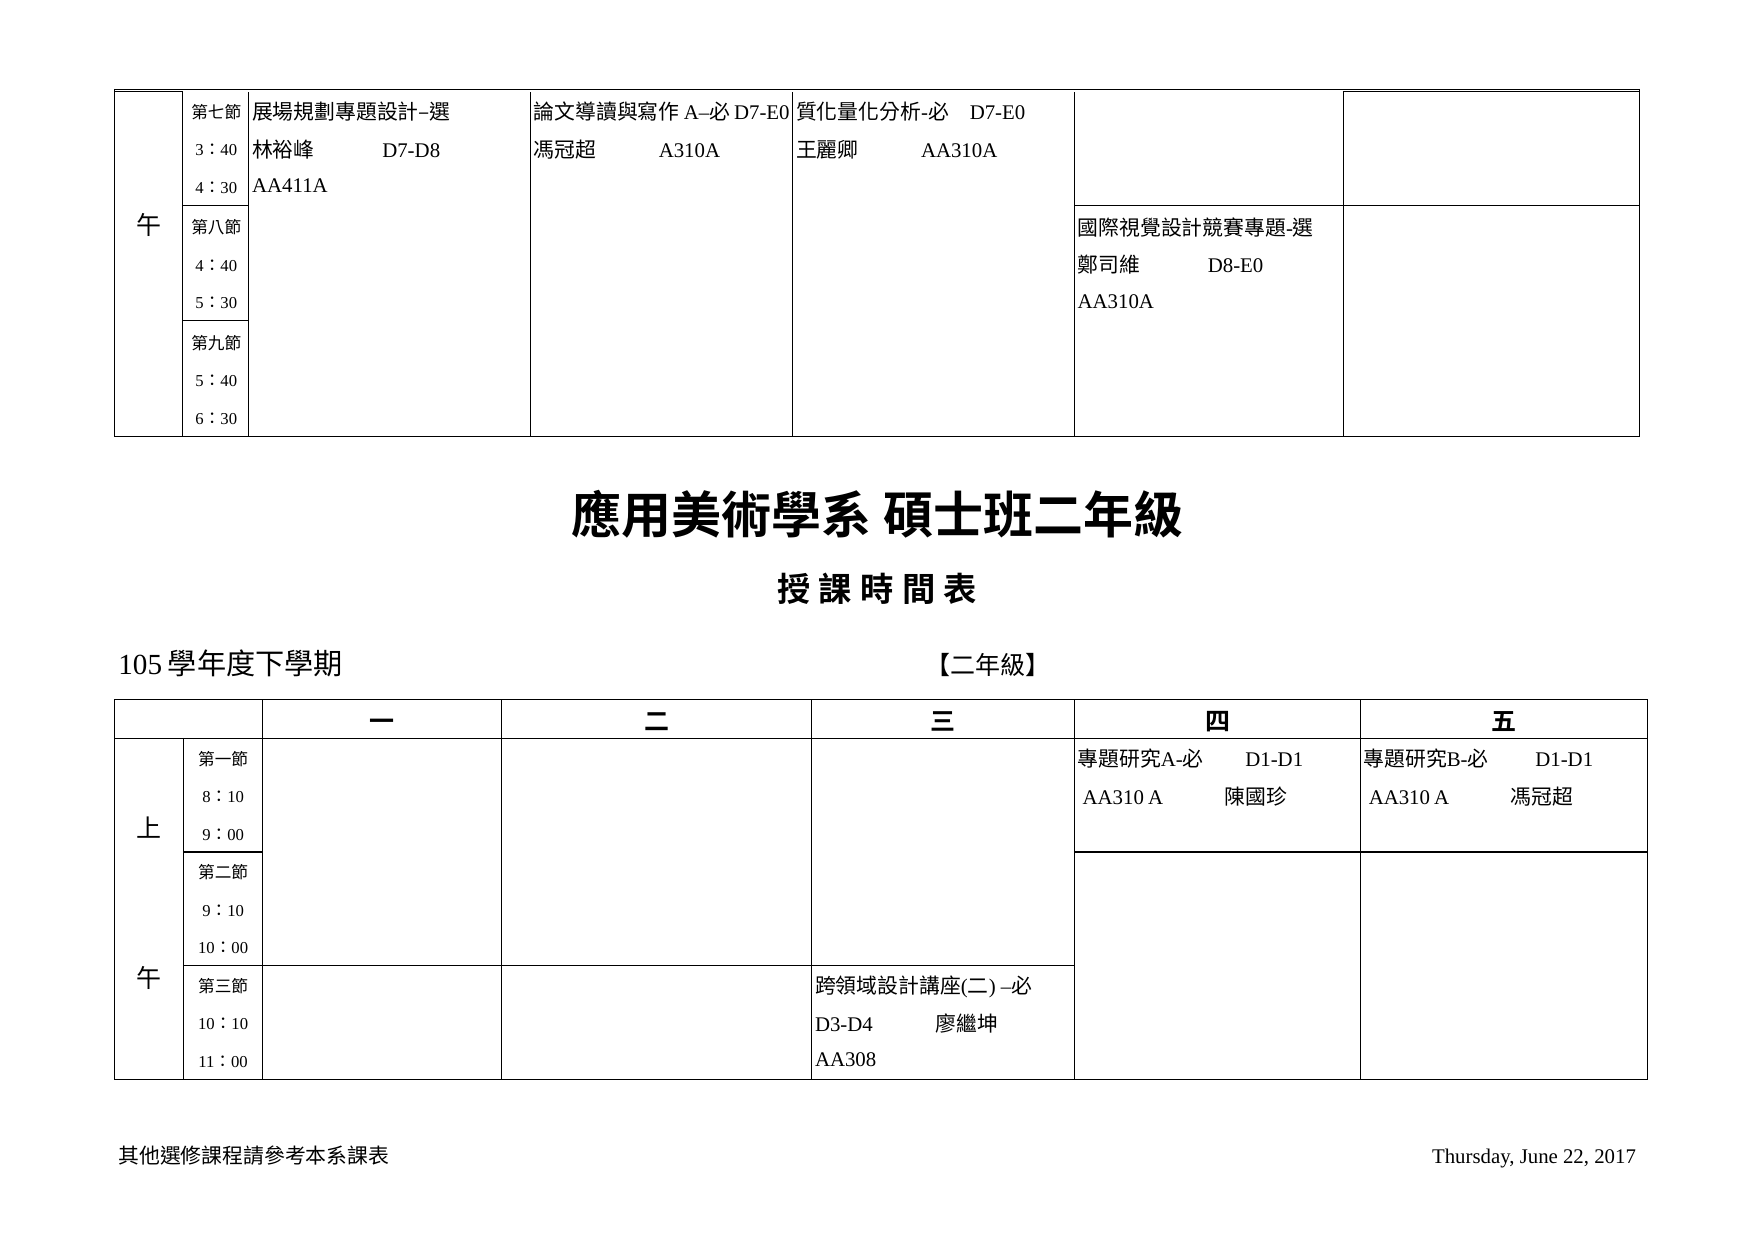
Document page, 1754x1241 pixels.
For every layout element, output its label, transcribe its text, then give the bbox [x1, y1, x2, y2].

table_cell 國際視覺設計競賽專題-選 鄭司維 D8-E0 AA310A [1075, 206, 1343, 436]
table_header 三 [812, 700, 1074, 738]
table_header 四 [1075, 700, 1360, 738]
table_cell 質化量化分析-必 D7-E0 王麗卿 AA310A [793, 90, 1074, 436]
table_header 五 [1361, 700, 1647, 738]
table_header [115, 700, 262, 738]
table_cell 第三節 10：10 11：00 [184, 966, 262, 1078]
table_cell [1344, 206, 1639, 436]
table_cell 專題研究B-必 D1-D1 AA310 A 馮冠超 [1361, 739, 1647, 851]
table_cell [263, 739, 501, 965]
table_cell 第八節 4：40 5：30 [183, 206, 248, 320]
table_cell [1361, 853, 1647, 1078]
table_cell 第九節 5：40 6：30 [183, 321, 248, 436]
table_cell 上 午 [115, 739, 183, 1078]
table_cell 展場規劃專題設計–選 林裕峰 D7-D8 AA411A [249, 90, 531, 436]
table_cell 第一節 8：10 9：00 [184, 739, 262, 851]
table_cell 午 [115, 92, 182, 436]
table_cell 論文導讀與寫作A–必D7-E0 馮冠超 A310A [531, 90, 793, 436]
table_cell [263, 966, 501, 1078]
table_cell [1344, 92, 1639, 204]
table_cell [502, 739, 811, 965]
text 授 課 時 間 表 [118, 549, 1636, 624]
table_cell 跨領域設計講座(二) –必 D3-D4 廖繼坤 AA308 [812, 966, 1074, 1078]
text 105學年度下學期 【二年級】 [118, 624, 1636, 699]
table_cell [1075, 853, 1360, 1078]
text 應用美術學系 碩士班二年級 [118, 474, 1636, 549]
table_cell [502, 966, 811, 1078]
table_header 二 [502, 700, 811, 738]
table_cell 第二節 9：10 10：00 [184, 853, 262, 965]
table_cell 第七節 3：40 4：30 [183, 90, 249, 204]
table_header 一 [263, 700, 501, 738]
table_cell [812, 739, 1074, 965]
table_cell 專題研究A-必 D1-D1 AA310 A 陳國珍 [1075, 739, 1360, 851]
table_cell [1075, 90, 1343, 204]
